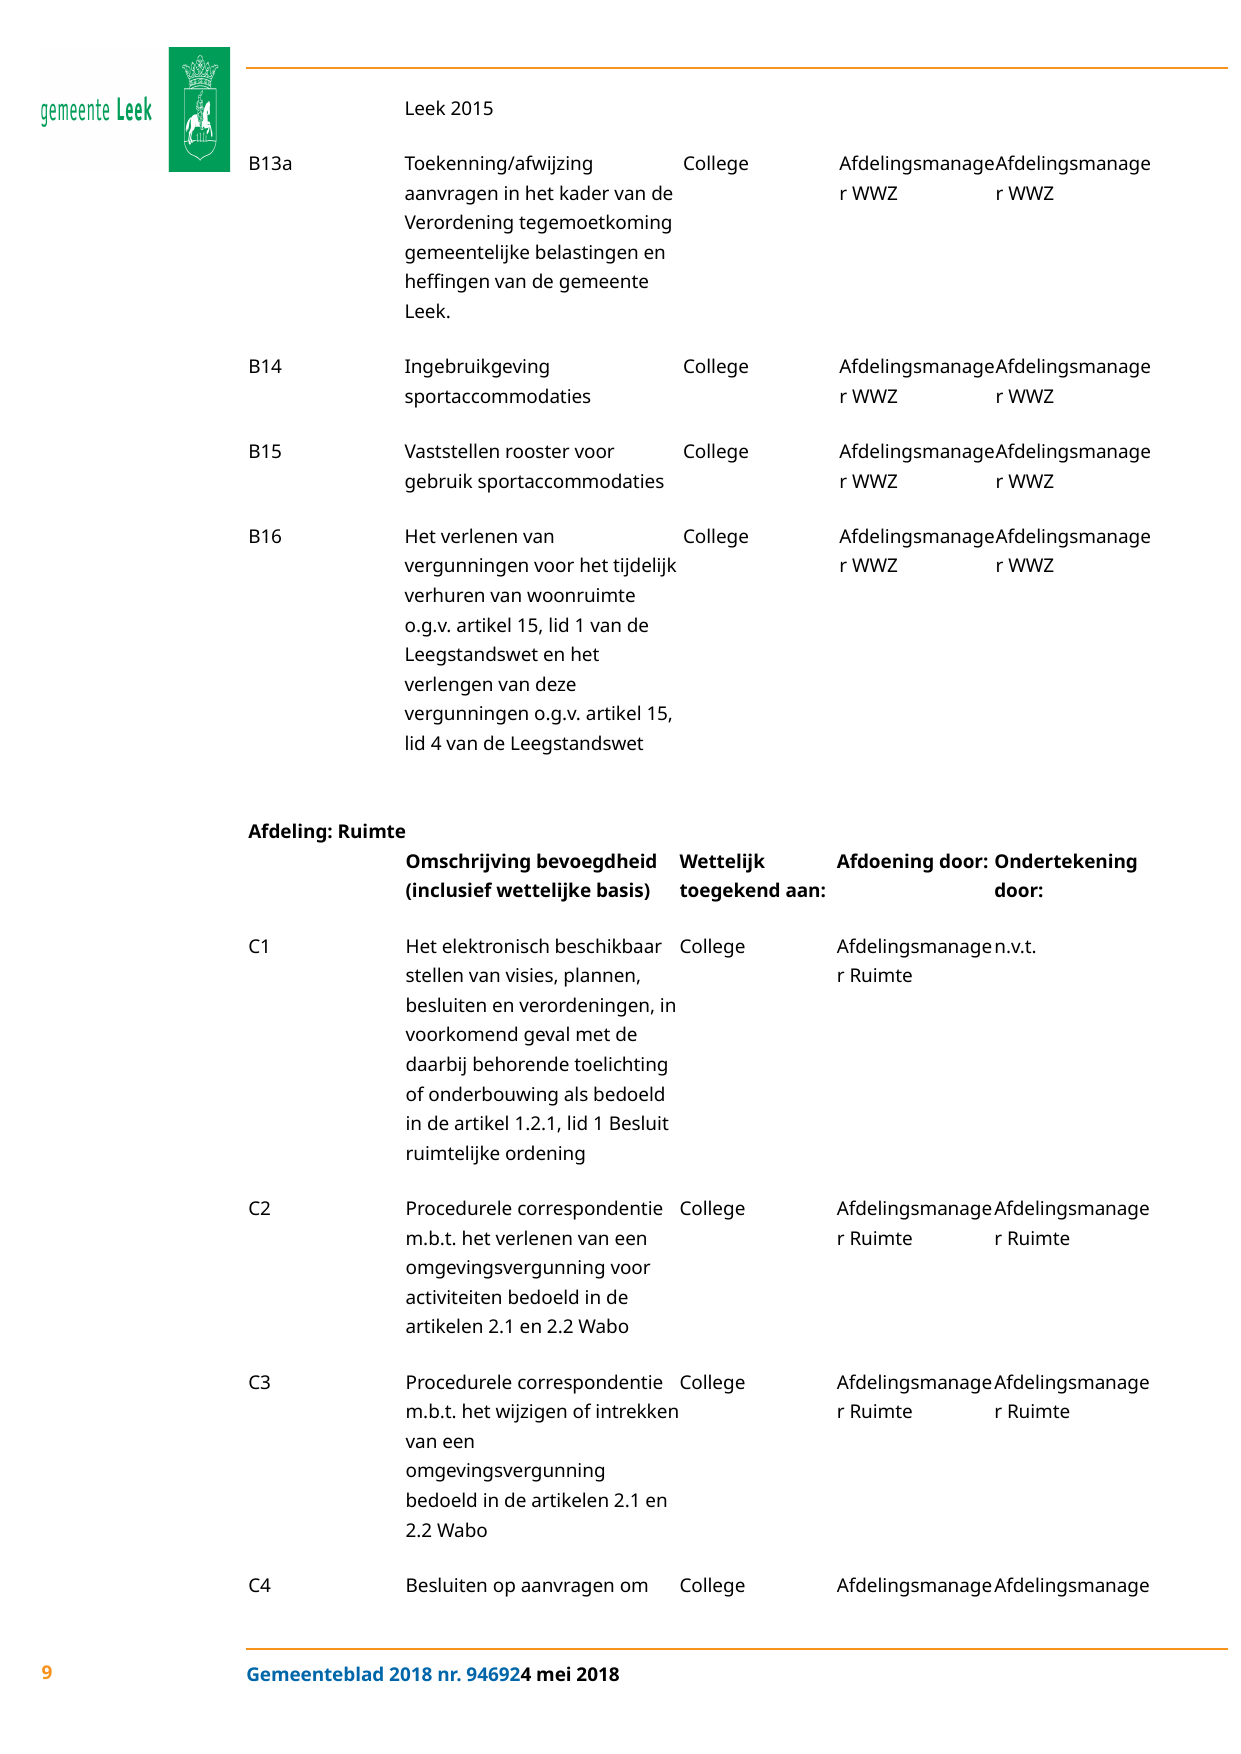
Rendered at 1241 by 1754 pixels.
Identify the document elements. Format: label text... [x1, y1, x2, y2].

table_cell n.v.t. [994, 933, 1152, 1195]
text Afdeling: Ruimte [248, 818, 1152, 844]
picture [41, 47, 231, 172]
table_cell College [683, 523, 839, 786]
table_cell Toekenning/afwijzing aanvragen in het kader van de Verordening tegemoetkoming gemeentelijke belastingen en heffingen van de gemeente Leek. [404, 150, 683, 353]
table_cell Afdelingsmanager Ruimte [837, 1195, 994, 1369]
table_cell College [679, 1572, 837, 1598]
table_cell Vaststellen rooster voor gebruik sportaccommodaties [404, 438, 683, 523]
table_header Omschrijving bevoegdheid (inclusief wettelijke basis) [405, 848, 679, 933]
table_cell Afdelingsmanage [994, 1572, 1152, 1598]
table_cell Het verlenen van vergunningen voor het tijdelijk verhuren van woonruimte o.g.v. artikel 15, lid 1 van de Leegstandswet en het verlengen van deze vergunningen o.g.v. artikel 15, lid 4 van de Leegstandswet [404, 523, 683, 786]
table_cell [248, 95, 404, 150]
table_cell College [683, 438, 839, 523]
table_cell [683, 95, 839, 150]
table_header Afdoening door: [837, 848, 994, 933]
table_cell B14 [248, 353, 404, 438]
table_cell [839, 95, 995, 150]
table_cell Afdelingsmanager WWZ [839, 438, 995, 523]
table_cell Afdelingsmanager Ruimte [994, 1195, 1152, 1369]
table_cell [995, 95, 1152, 150]
table_cell Afdelingsmanager WWZ [839, 353, 995, 438]
table_cell Afdelingsmanage [837, 1572, 994, 1598]
table_cell College [679, 933, 837, 1195]
table_cell Afdelingsmanager WWZ [839, 523, 995, 786]
table_cell College [683, 150, 839, 353]
table_header Ondertekening door: [994, 848, 1152, 933]
table_cell C4 [248, 1572, 405, 1598]
table_cell College [679, 1195, 837, 1369]
table_cell Afdelingsmanager Ruimte [837, 933, 994, 1195]
table_cell College [683, 353, 839, 438]
table_cell C1 [248, 933, 405, 1195]
table_cell Afdelingsmanager Ruimte [837, 1369, 994, 1572]
table_cell B16 [248, 523, 404, 786]
table_cell Afdelingsmanager WWZ [995, 523, 1152, 786]
table_cell B13a [248, 150, 404, 353]
table_cell Ingebruikgeving sportaccommodaties [404, 353, 683, 438]
table_cell C2 [248, 1195, 405, 1369]
table_header Wettelijk toegekend aan: [679, 848, 837, 933]
table_cell Het elektronisch beschikbaar stellen van visies, plannen, besluiten en verordeningen, in voorkomend geval met de daarbij behorende toelichting of onderbouwing als bedoeld in de artikel 1.2.1, lid 1 Besluit ruimtelijke ordening [405, 933, 679, 1195]
table_cell Leek 2015 [404, 95, 683, 150]
table_cell College [679, 1369, 837, 1572]
table_cell Procedurele correspondentie m.b.t. het verlenen van een omgevingsvergunning voor activiteiten bedoeld in de artikelen 2.1 en 2.2 Wabo [405, 1195, 679, 1369]
table_cell Afdelingsmanager WWZ [995, 353, 1152, 438]
table_cell C3 [248, 1369, 405, 1572]
table_cell Afdelingsmanager WWZ [839, 150, 995, 353]
table_cell Afdelingsmanager Ruimte [994, 1369, 1152, 1572]
table_cell Afdelingsmanager WWZ [995, 438, 1152, 523]
table_cell Besluiten op aanvragen om [405, 1572, 679, 1598]
table_header [248, 848, 405, 933]
table_cell B15 [248, 438, 404, 523]
table_cell Procedurele correspondentie m.b.t. het wijzigen of intrekken van een omgevingsvergunning bedoeld in de artikelen 2.1 en 2.2 Wabo [405, 1369, 679, 1572]
table_cell Afdelingsmanager WWZ [995, 150, 1152, 353]
